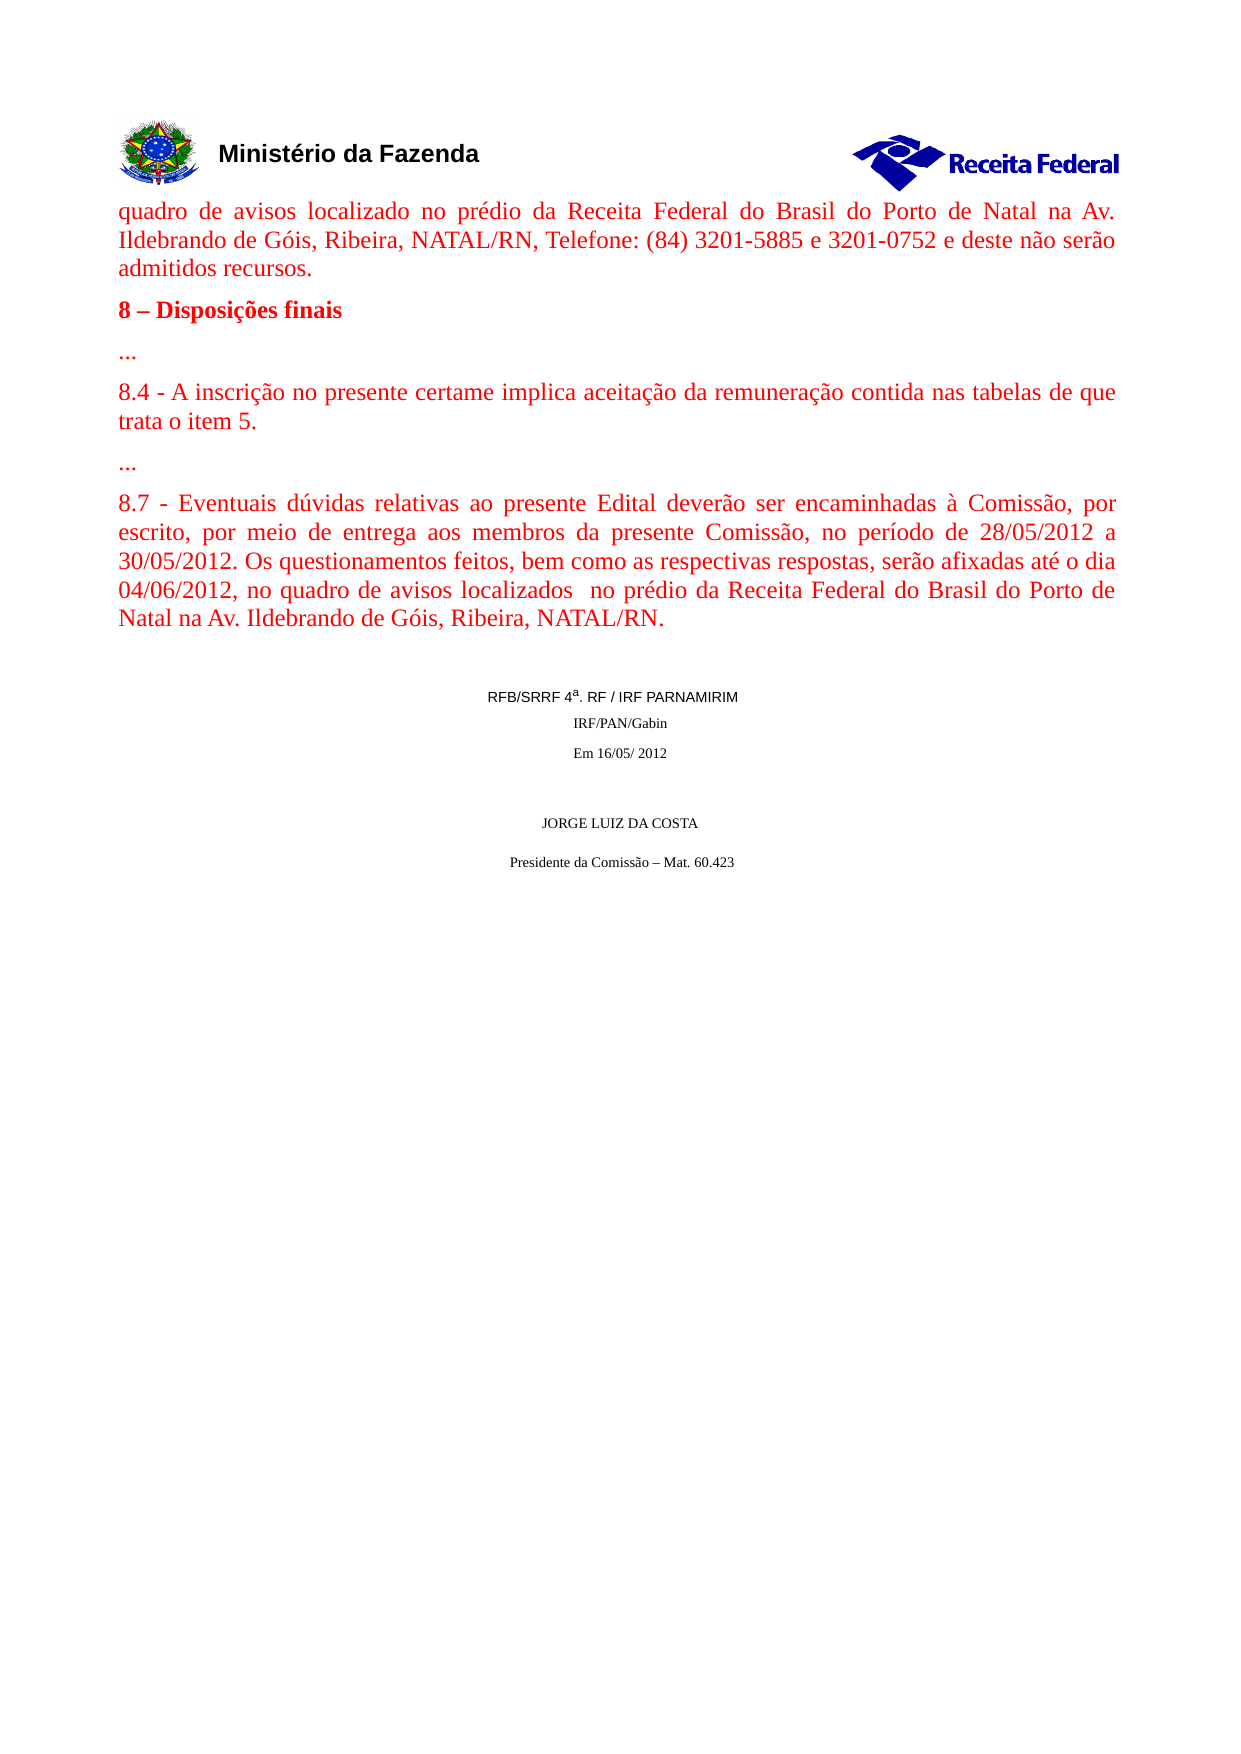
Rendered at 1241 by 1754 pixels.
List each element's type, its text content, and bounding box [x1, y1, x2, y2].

text 8.7 - Eventuais dúvidas relativas ao presente Edital deverão ser encaminhadas à Comissão, por escrito, por meio de entrega aos membros da presente Comissão, no período de 28/05/2012 a 30/05/2012. Os questionamentos feitos, bem como as respectivas respostas, serão afixadas até o dia 04/06/2012, no quadro de avisos localizados no prédio da Receita Federal do Brasil do Porto de Natal na Av. Ildebrando de Góis, Ribeira, NATAL/RN. [118, 488, 1117, 632]
text JORGE LUIZ DA COSTA [118, 815, 1122, 832]
text Em 16/05/ 2012 [118, 744, 1122, 761]
text 8 – Disposições finais [118, 295, 1117, 323]
text quadro de avisos localizado no prédio da Receita Federal do Brasil do Porto de Natal na Av. Ildebrando de Góis, Ribeira, NATAL/RN, Telefone: (84) 3201-5885 e 3201-0752 e deste não serão admitidos recursos. [118, 177, 1117, 282]
list ... [118, 447, 1117, 476]
text RFB/SRRF 4a. RF / IRF PARNAMIRIM [118, 686, 1122, 705]
picture [115, 118, 201, 186]
text IRF/PAN/Gabin [118, 715, 1122, 732]
text ... [118, 336, 1122, 365]
list 8.4 - A inscrição no presente certame implica aceitação da remuneração contida nas tabelas de que trata o item 5. [118, 377, 1117, 435]
text Presidente da Comissão – Mat. 60.423 [133, 844, 1122, 873]
